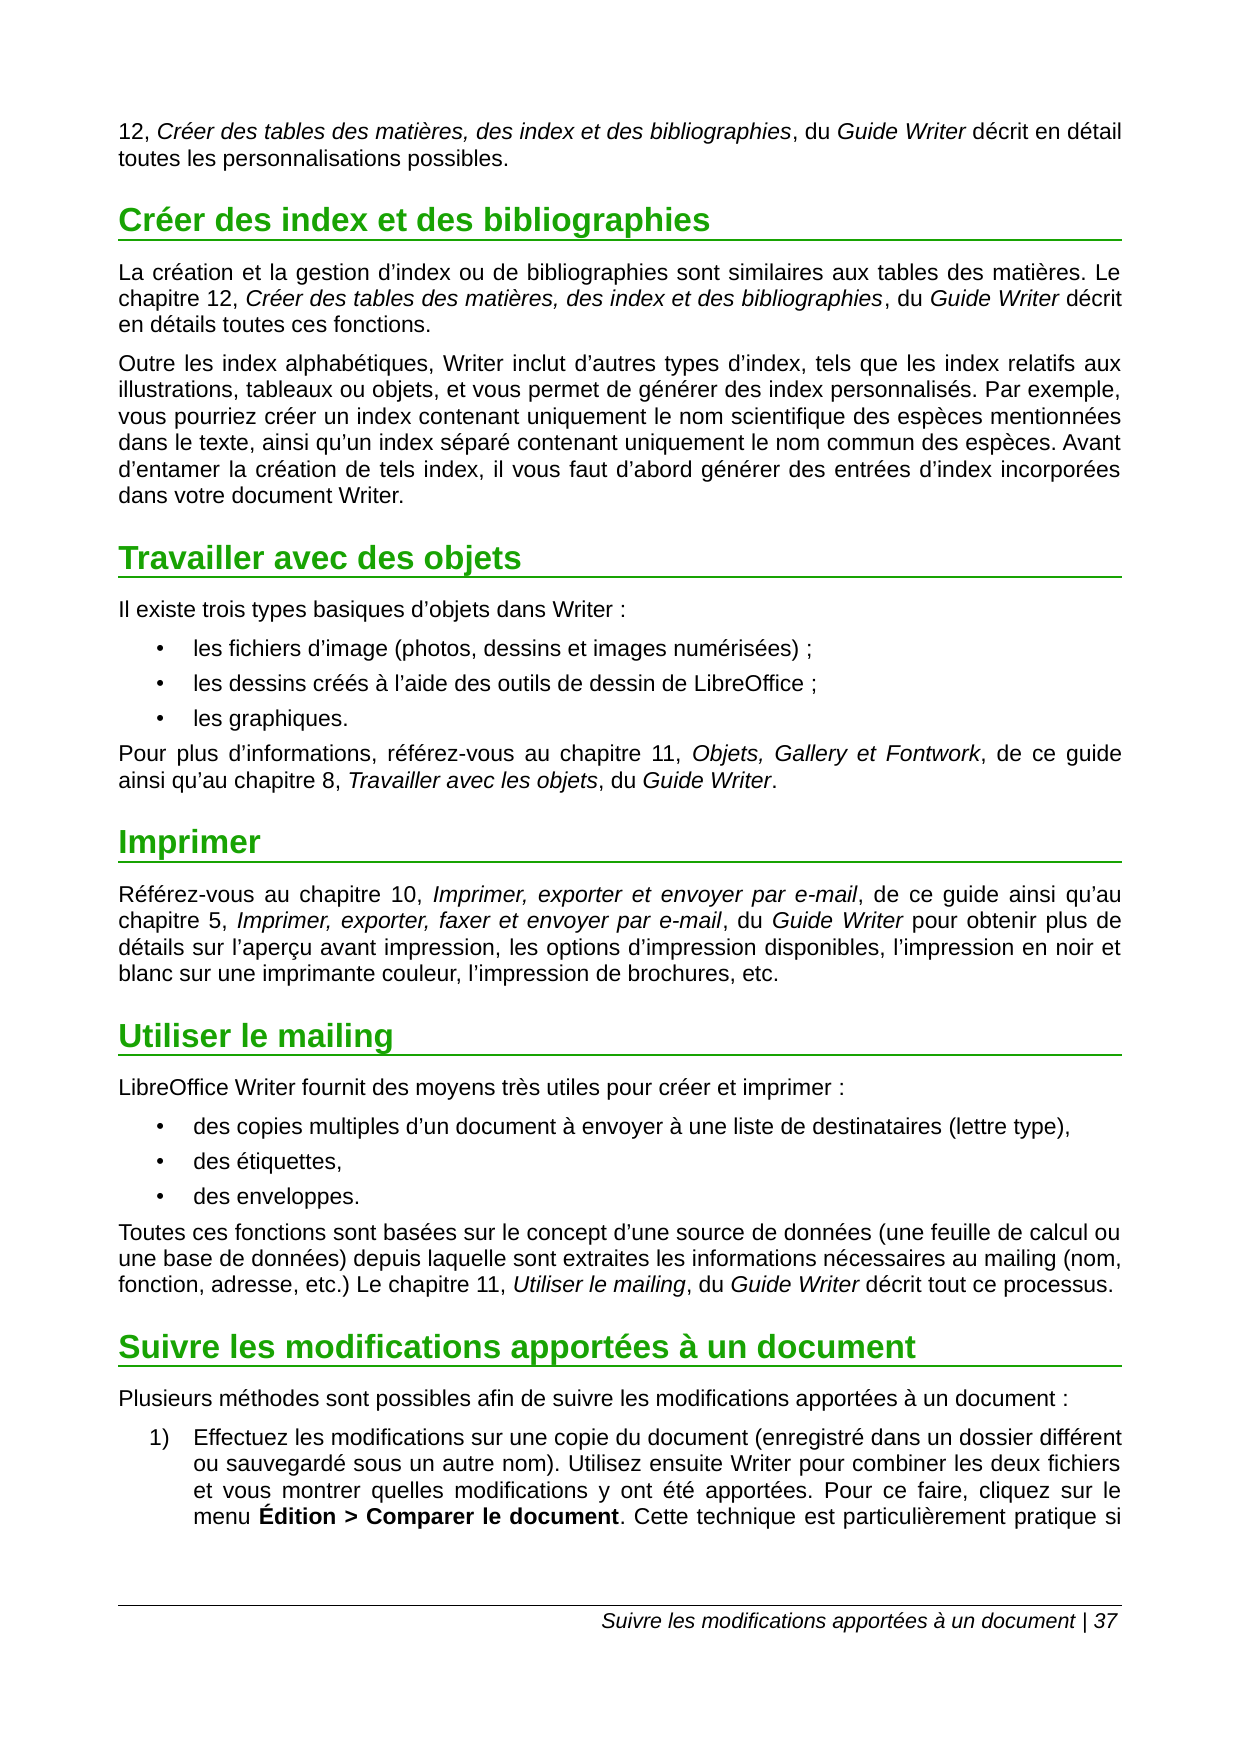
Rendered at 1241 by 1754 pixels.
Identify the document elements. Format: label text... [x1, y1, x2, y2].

text 12, Créer des tables des matières, des index et des bibliographies, du Guide Writer décrit en détail toutes les personnalisations possibles. [118, 118, 1122, 171]
text LibreOffice Writer fournit des moyens très utiles pour créer et imprimer : [118, 1074, 1122, 1100]
list des copies multiples d’un document à envoyer à une liste de destinataires (lettre type), [156, 1113, 1122, 1139]
list les fichiers d’image (photos, dessins et images numérisées) ; [156, 635, 1122, 661]
text Pour plus d’informations, référez-vous au chapitre 11, Objets, Gallery et Fontwork, de ce guide ainsi qu’au chapitre 8, Travailler avec les objets, du Guide Writer. [118, 740, 1122, 793]
subtitle Utiliser le mailing [118, 1016, 1122, 1054]
subtitle Travailler avec des objets [118, 538, 1122, 576]
text Plusieurs méthodes sont possibles afin de suivre les modifications apportées à un document : [118, 1385, 1122, 1412]
subtitle Créer des index et des bibliographies [118, 200, 1122, 239]
text La création et la gestion d’index ou de bibliographies sont similaires aux tables des matières. Le chapitre 12, Créer des tables des matières, des index et des bibliographies, du Guide Writer décrit en détails toutes ces fonctions. [118, 258, 1122, 338]
text Il existe trois types basiques d’objets dans Writer : [118, 596, 1122, 622]
text Outre les index alphabétiques, Writer inclut d’autres types d’index, tels que les index relatifs aux illustrations, tableaux ou objets, et vous permet de générer des index personnalisés. Par exemple, vous pourriez créer un index contenant uniquement le nom scientifique des espèces mentionnées dans le texte, ainsi qu’un index séparé contenant uniquement le nom commun des espèces. Avant d’entamer la création de tels index, il vous faut d’abord générer des entrées d’index incorporées dans votre document Writer. [118, 350, 1122, 508]
text Toutes ces fonctions sont basées sur le concept d’une source de données (une feuille de calcul ou une base de données) depuis laquelle sont extraites les informations nécessaires au mailing (nom, fonction, adresse, etc.) Le chapitre 11, Utiliser le mailing, du Guide Writer décrit tout ce processus. [118, 1218, 1122, 1297]
subtitle Imprimer [118, 823, 1122, 861]
subtitle Suivre les modifications apportées à un document [118, 1327, 1122, 1365]
list des étiquettes, [156, 1148, 1122, 1174]
list des enveloppes. [156, 1183, 1122, 1209]
list les dessins créés à l’aide des outils de dessin de LibreOffice ; [156, 670, 1122, 696]
text Référez-vous au chapitre 10, Imprimer, exporter et envoyer par e-mail, de ce guide ainsi qu’au chapitre 5, Imprimer, exporter, faxer et envoyer par e-mail, du Guide Writer pour obtenir plus de détails sur l’aperçu avant impression, les options d’impression disponibles, l’impression en noir et blanc sur une imprimante couleur, l’impression de brochures, etc. [118, 881, 1122, 986]
list les graphiques. [156, 705, 1122, 732]
list Effectuez les modifications sur une copie du document (enregistré dans un dossier différent ou sauvegardé sous un autre nom). Utilisez ensuite Writer pour combiner les deux fichiers et vous montrer quelles modifications y ont été apportées. Pour ce faire, cliquez sur le menu Édition > Comparer le document. Cette technique est particulièrement pratique si [169, 1424, 1122, 1529]
